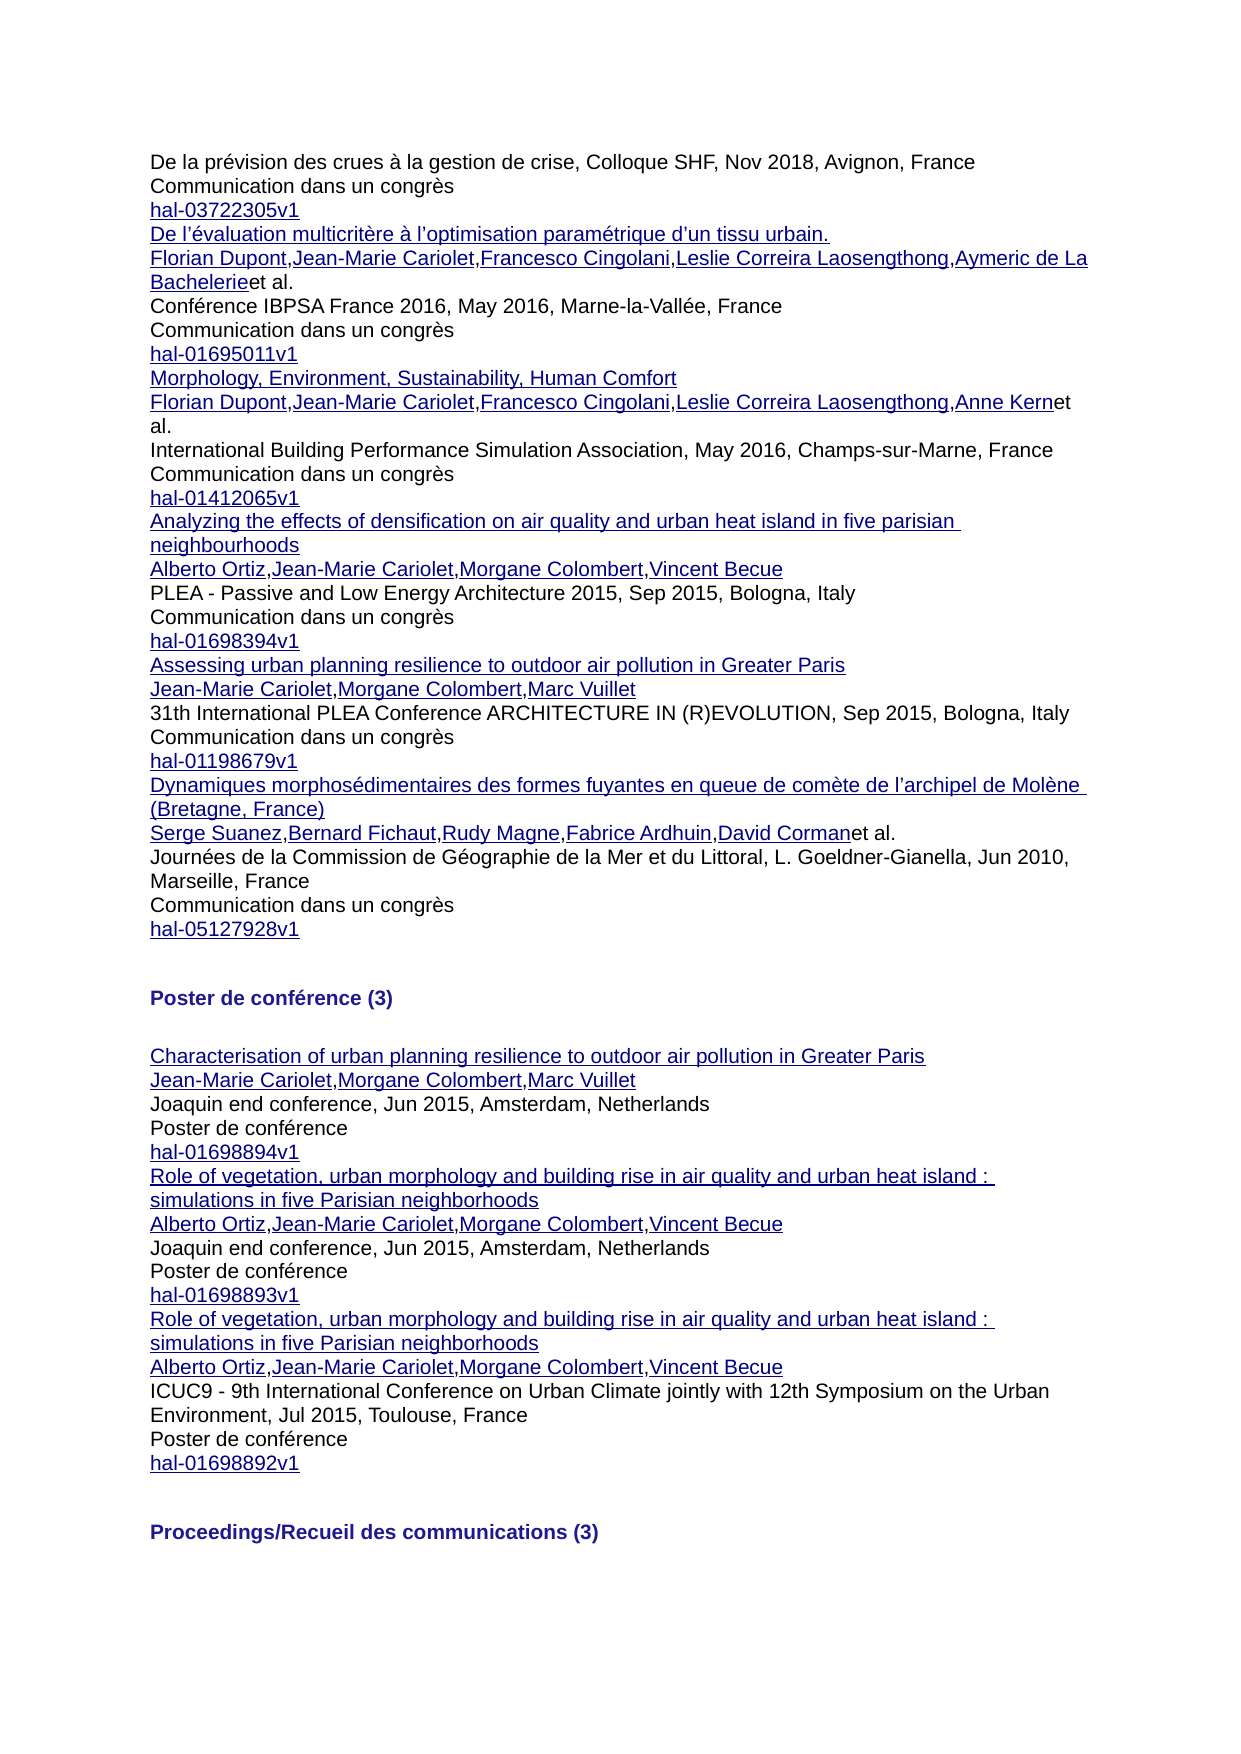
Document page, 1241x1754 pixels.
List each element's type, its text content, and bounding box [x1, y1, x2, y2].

subtitle Proceedings/Recueil des communications (3) [150, 1520, 1090, 1544]
table_cell De l’évaluation multicritère à l’optimisation paramétrique d’un tissu urbain. Florian Dupont,Jean-Marie Cariolet,Francesco Cingolani,Leslie Correira Laosengthong,Aymeric de La Bachelerieet al. Conférence IBPSA France 2016, May 2016, Marne-la-Vallée, France Communication dans un congrès hal-01695011v1 [150, 222, 1090, 366]
table_cell Dynamiques morphosédimentaires des formes fuyantes en queue de comète de l’archipel de Molène (Bretagne, France) Serge Suanez,Bernard Fichaut,Rudy Magne,Fabrice Ardhuin,David Cormanet al. Journées de la Commission de Géographie de la Mer et du Littoral, L. Goeldner-Gianella, Jun 2010, Marseille, France Communication dans un congrès hal-05127928v1 [150, 773, 1090, 941]
table_cell Role of vegetation, urban morphology and building rise in air quality and urban heat island : simulations in five Parisian neighborhoods Alberto Ortiz,Jean-Marie Cariolet,Morgane Colombert,Vincent Becue Joaquin end conference, Jun 2015, Amsterdam, Netherlands Poster de conférence hal-01698893v1 [150, 1164, 1090, 1307]
table_cell Morphology, Environment, Sustainability, Human Comfort Florian Dupont,Jean-Marie Cariolet,Francesco Cingolani,Leslie Correira Laosengthong,Anne Kernet al. International Building Performance Simulation Association, May 2016, Champs-sur-Marne, France Communication dans un congrès hal-01412065v1 [150, 366, 1090, 509]
table_cell Analyzing the effects of densification on air quality and urban heat island in five parisian neighbourhoods Alberto Ortiz,Jean-Marie Cariolet,Morgane Colombert,Vincent Becue PLEA - Passive and Low Energy Architecture 2015, Sep 2015, Bologna, Italy Communication dans un congrès hal-01698394v1 [150, 509, 1090, 653]
table_cell Role of vegetation, urban morphology and building rise in air quality and urban heat island : simulations in five Parisian neighborhoods Alberto Ortiz,Jean-Marie Cariolet,Morgane Colombert,Vincent Becue ICUC9 - 9th International Conference on Urban Climate jointly with 12th Symposium on the Urban Environment, Jul 2015, Toulouse, France Poster de conférence hal-01698892v1 [150, 1307, 1090, 1475]
table_header Characterisation of urban planning resilience to outdoor air pollution in Greater Paris Jean-Marie Cariolet,Morgane Colombert,Marc Vuillet Joaquin end conference, Jun 2015, Amsterdam, Netherlands Poster de conférence hal-01698894v1 [150, 1044, 1090, 1163]
table_cell De la prévision des crues à la gestion de crise, Colloque SHF, Nov 2018, Avignon, France Communication dans un congrès hal-03722305v1 [150, 150, 1090, 222]
subtitle Poster de conférence (3) [150, 985, 1090, 1009]
table_cell Assessing urban planning resilience to outdoor air pollution in Greater Paris Jean-Marie Cariolet,Morgane Colombert,Marc Vuillet 31th International PLEA Conference ARCHITECTURE IN (R)EVOLUTION, Sep 2015, Bologna, Italy Communication dans un congrès hal-01198679v1 [150, 653, 1090, 773]
